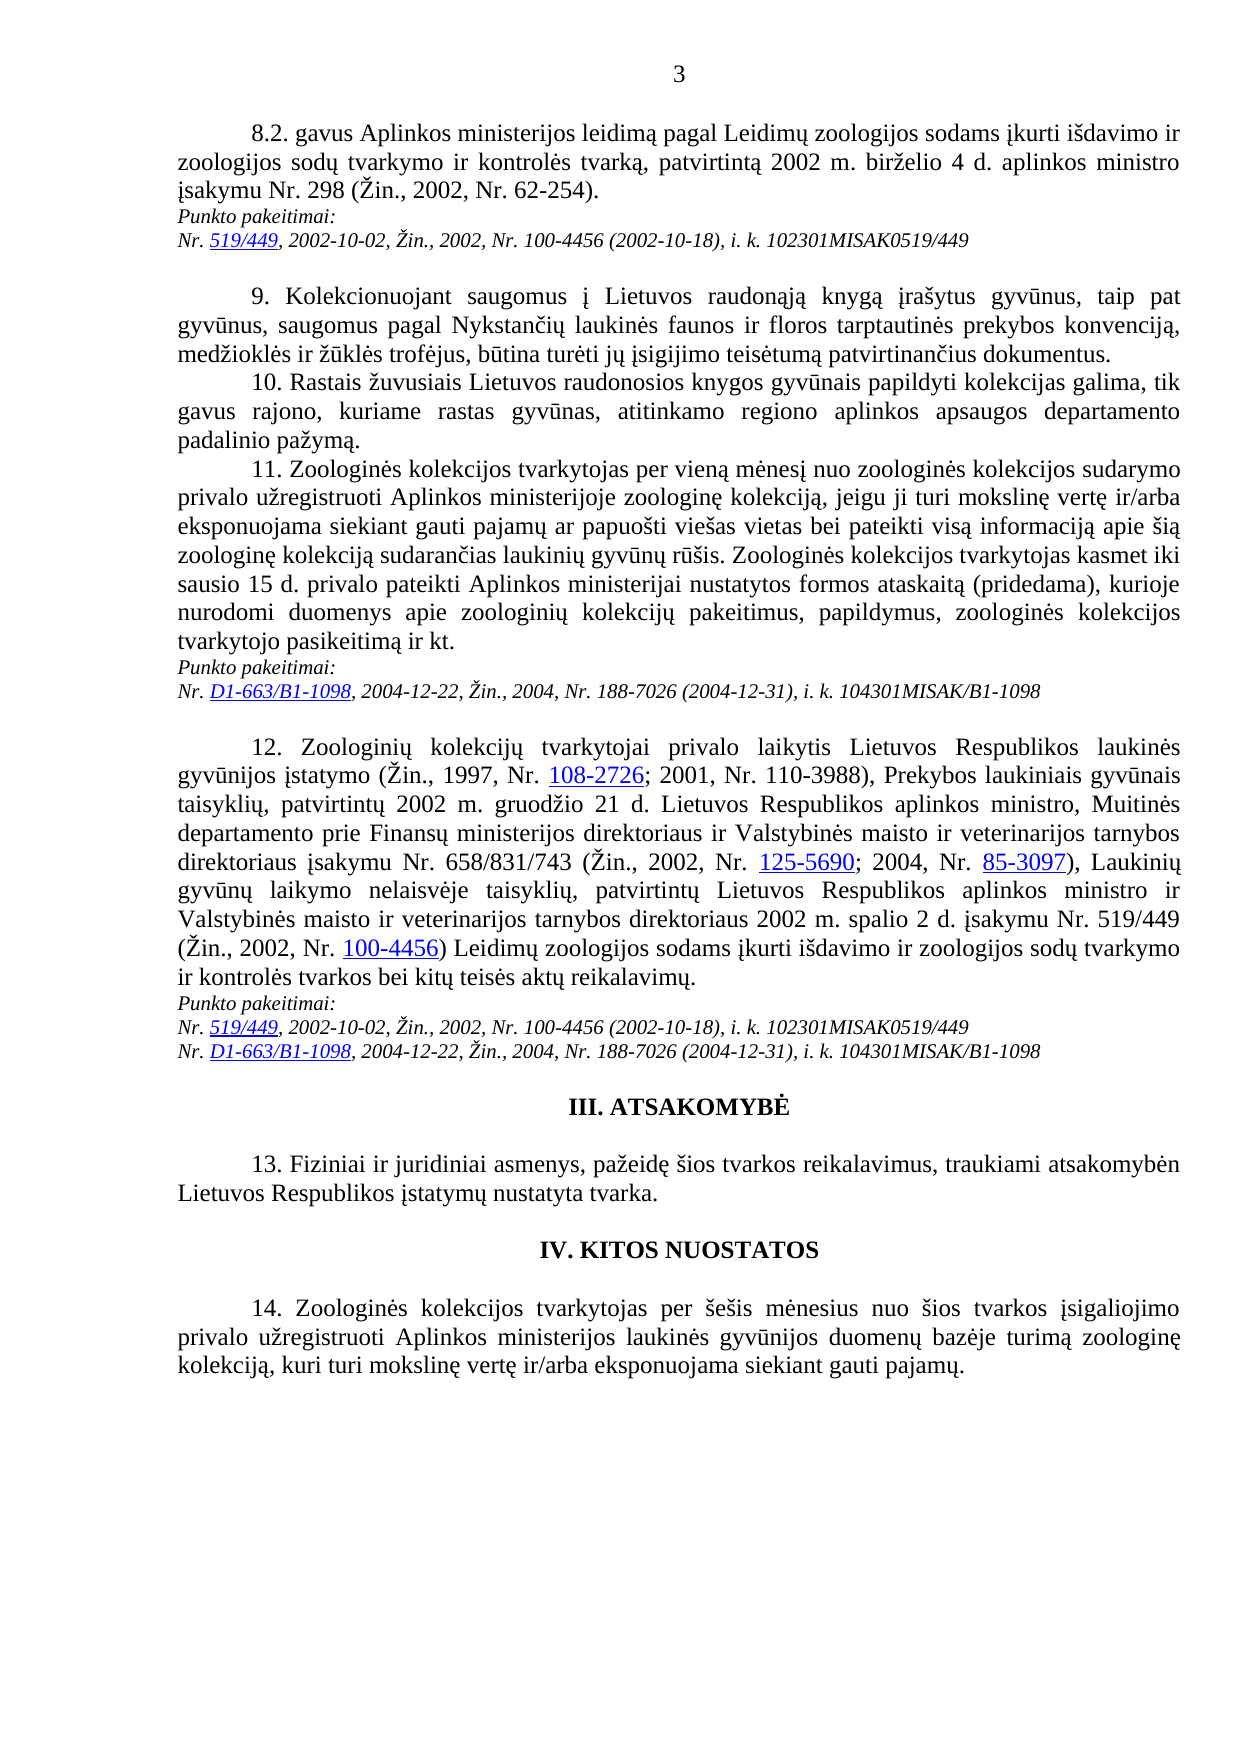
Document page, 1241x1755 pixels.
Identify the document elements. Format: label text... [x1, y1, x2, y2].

text 12. Zoologinių kolekcijų tvarkytojai privalo laikytis Lietuvos Respublikos laukinės gyvūnijos įstatymo (Žin., 1997, Nr. 108-2726; 2001, Nr. 110-3988), Prekybos laukiniais gyvūnais taisyklių, patvirtintų 2002 m. gruodžio 21 d. Lietuvos Respublikos aplinkos ministro, Muitinės departamento prie Finansų ministerijos direktoriaus ir Valstybinės maisto ir veterinarijos tarnybos direktoriaus įsakymu Nr. 658/831/743 (Žin., 2002, Nr. 125-5690; 2004, Nr. 85-3097), Laukinių gyvūnų laikymo nelaisvėje taisyklių, patvirtintų Lietuvos Respublikos aplinkos ministro ir Valstybinės maisto ir veterinarijos tarnybos direktoriaus 2002 m. spalio 2 d. įsakymu Nr. 519/449 (Žin., 2002, Nr. 100-4456) Leidimų zoologijos sodams įkurti išdavimo ir zoologijos sodų tvarkymo ir kontrolės tvarkos bei kitų teisės aktų reikalavimų. [177, 732, 1181, 991]
text 11. Zoologinės kolekcijos tvarkytojas per vieną mėnesį nuo zoologinės kolekcijos sudarymo privalo užregistruoti Aplinkos ministerijoje zoologinę kolekciją, jeigu ji turi mokslinę vertę ir/arba eksponuojama siekiant gauti pajamų ar papuošti viešas vietas bei pateikti visą informaciją apie šią zoologinę kolekciją sudarančias laukinių gyvūnų rūšis. Zoologinės kolekcijos tvarkytojas kasmet iki sausio 15 d. privalo pateikti Aplinkos ministerijai nustatytos formos ataskaitą (pridedama), kurioje nurodomi duomenys apie zoologinių kolekcijų pakeitimus, papildymus, zoologinės kolekcijos tvarkytojo pasikeitimą ir kt. [177, 454, 1181, 655]
text 13. Fiziniai ir juridiniai asmenys, pažeidę šios tvarkos reikalavimus, traukiami atsakomybėn Lietuvos Respublikos įstatymų nustatyta tvarka. [177, 1149, 1181, 1207]
text Punkto pakeitimai: [177, 655, 1181, 679]
text 9. Kolekcionuojant saugomus į Lietuvos raudonąją knygą įrašytus gyvūnus, taip pat gyvūnus, saugomus pagal Nykstančių laukinės faunos ir floros tarptautinės prekybos konvenciją, medžioklės ir žūklės trofėjus, būtina turėti jų įsigijimo teisėtumą patvirtinančius dokumentus. [177, 281, 1181, 367]
text Nr. 519/449, 2002-10-02, Žin., 2002, Nr. 100-4456 (2002-10-18), i. k. 102301MISAK0519/449 [177, 228, 1181, 252]
text III. Atsakomybė [177, 1092, 1181, 1120]
text 10. Rastais žuvusiais Lietuvos raudonosios knygos gyvūnais papildyti kolekcijas galima, tik gavus rajono, kuriame rastas gyvūnas, atitinkamo regiono aplinkos apsaugos departamento padalinio pažymą. [177, 367, 1181, 454]
text Punkto pakeitimai: [177, 204, 1181, 228]
text Nr. D1-663/B1-1098, 2004-12-22, Žin., 2004, Nr. 188-7026 (2004-12-31), i. k. 104301MISAK/B1-1098 [177, 679, 1181, 703]
text 8.2. gavus Aplinkos ministerijos leidimą pagal Leidimų zoologijos sodams įkurti išdavimo ir zoologijos sodų tvarkymo ir kontrolės tvarką, patvirtintą 2002 m. birželio 4 d. aplinkos ministro įsakymu Nr. 298 (Žin., 2002, Nr. 62-254). [177, 118, 1181, 204]
text IV. KITOS NUOSTATOS [177, 1235, 1181, 1264]
text Nr. D1-663/B1-1098, 2004-12-22, Žin., 2004, Nr. 188-7026 (2004-12-31), i. k. 104301MISAK/B1-1098 [177, 1039, 1181, 1063]
text 14. Zoologinės kolekcijos tvarkytojas per šešis mėnesius nuo šios tvarkos įsigaliojimo privalo užregistruoti Aplinkos ministerijos laukinės gyvūnijos duomenų bazėje turimą zoologinę kolekciją, kuri turi mokslinę vertę ir/arba eksponuojama siekiant gauti pajamų. [177, 1293, 1181, 1379]
text Nr. 519/449, 2002-10-02, Žin., 2002, Nr. 100-4456 (2002-10-18), i. k. 102301MISAK0519/449 [177, 1015, 1181, 1039]
text Punkto pakeitimai: [177, 991, 1181, 1015]
